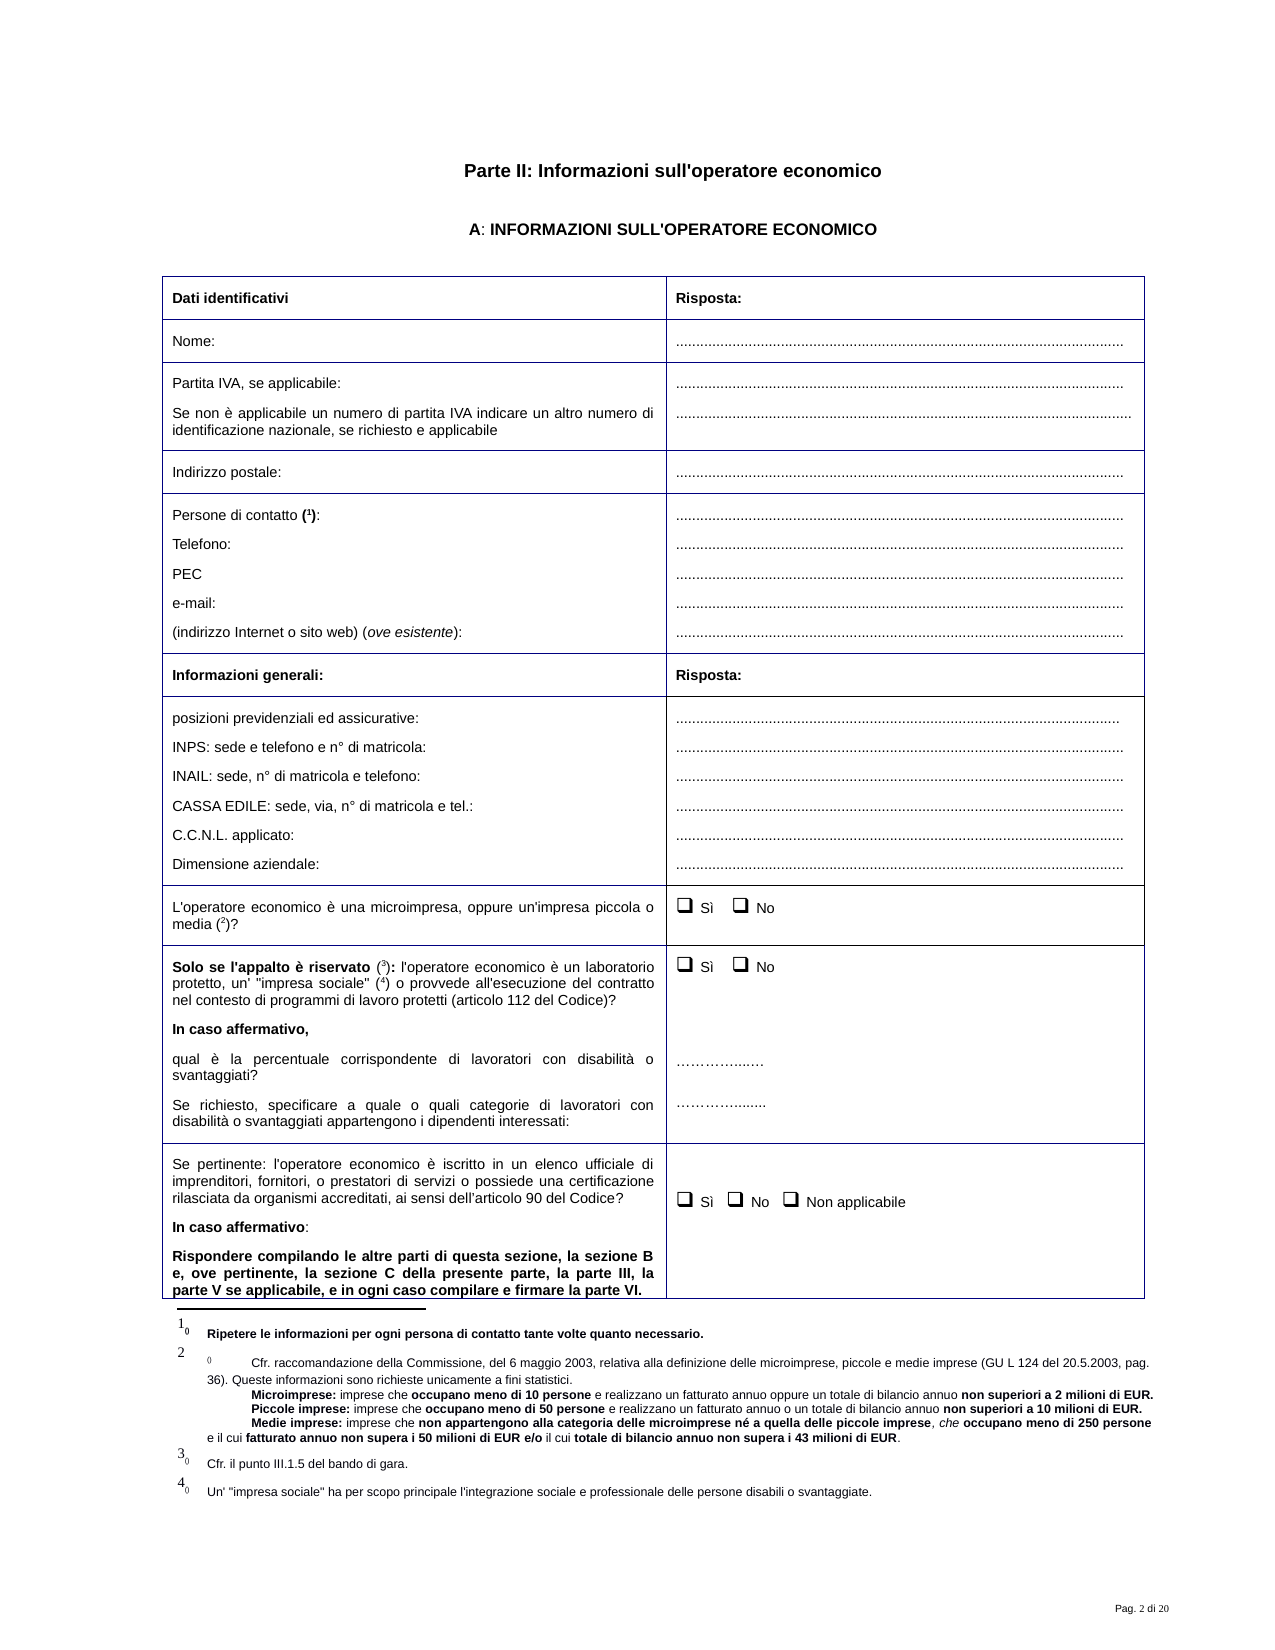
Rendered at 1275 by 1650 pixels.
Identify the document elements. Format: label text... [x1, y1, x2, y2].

table_cell ............................................................................................................... [667, 320, 1144, 362]
table_cell L'operatore economico è una microimpresa, oppure un'impresa piccola o media ()? [163, 886, 666, 945]
table_cell posizioni previdenziali ed assicurative: INPS: sede e telefono e n° di matricola: INAIL: sede, n° di matricola e telefono: CASSA EDILE: sede, via, n° di matricola e tel.: C.C.N.L. applicato: Dimensione aziendale: [163, 697, 666, 885]
table_cell  Sì  No  Non applicabile ………….… (indirizzo web, autorità o organismo di emanazione, riferimento preciso della documentazione) ...................................................... ………..…………………….………….….......................................... …………..…  Sì  No  Sì  No (indirizzo web, autorità o organismo di emanazione, riferimento preciso della documentazione): ............................................................ ............................................................................................................... ............................................................................................................... [667, 1144, 1144, 1298]
table_cell Indirizzo postale: [163, 451, 666, 493]
table_cell Partita IVA, se applicabile: Se non è applicabile un numero di partita IVA indicare un altro numero di identificazione nazionale, se richiesto e applicabile [163, 363, 666, 450]
table_cell  Sì  No [667, 886, 1144, 945]
table_cell  Sì  No …………....… …………........ [667, 946, 1144, 1142]
table_header Risposta: [667, 277, 1144, 319]
table_cell ............................................................................................................... [667, 451, 1144, 493]
title A: Informazioni sull'operatore economico [177, 219, 1169, 238]
table_cell Solo se l'appalto è riservato (): l'operatore economico è un laboratorio protetto, un' "impresa sociale" () o provvede all'esecuzione del contratto nel contesto di programmi di lavoro protetti (articolo 112 del Codice)? In caso affermativo, qual è la percentuale corrispondente di lavoratori con disabilità o svantaggiati? Se richiesto, specificare a quale o quali categorie di lavoratori con disabilità o svantaggiati appartengono i dipendenti interessati: [163, 946, 666, 1142]
table_header Dati identificativi [163, 277, 666, 319]
table_cell Informazioni generali: [163, 654, 666, 696]
table_cell Se pertinente: l'operatore economico è iscritto in un elenco ufficiale di imprenditori, fornitori, o prestatori di servizi o possiede una certificazione rilasciata da organismi accreditati, ai sensi dell’articolo 90 del Codice? In caso affermativo: Rispondere compilando le altre parti di questa sezione, la sezione B e, ove pertinente, la sezione C della presente parte, la parte III, la parte V se applicabile, e in ogni caso compilare e firmare la parte VI. Indicare la denominazione dell'elenco o del certificato e, se pertinente, il pertinente numero di iscrizione o della certificazione Se il certificato di iscrizione o la certificazione è disponibile elettronicamente, indicare: Indicare i riferimenti in base ai quali è stata ottenuta l'iscrizione o la certificazione e, se pertinente, la classificazione ricevuta nell'elenco ufficiale (): L'iscrizione o la certificazione comprende tutti i criteri di selezione richiesti? In caso di risposta negativa alla lettera d): Inserire inoltre tutte le informazioni mancanti nella parte IV, sezione A, B, C, o D secondo il caso SOLO se richiesto dal pertinente avviso o bando o dai documenti di gara: L'operatore economico potrà fornire un certificato per quanto riguarda il pagamento dei contributi previdenziali e delle imposte, o fornire informazioni che permettano all'amministrazione aggiudicatrice o all'ente aggiudicatore di ottenere direttamente tale documento accedendo a una banca dati nazionale che sia disponibile gratuitamente in un qualunque Stato membro? Se la documentazione pertinente è disponibile elettronicamente, indicare: [163, 1144, 666, 1298]
table_cell Risposta: [667, 654, 1144, 696]
table_cell Nome: [163, 320, 666, 362]
table_cell ............................................................................................................... ................................................................................................................. [667, 363, 1144, 450]
table_cell Persone di contatto (): Telefono: PEC e-mail: (indirizzo Internet o sito web) (ove esistente): [163, 494, 666, 653]
title Parte II: Informazioni sull'operatore economico [177, 160, 1169, 182]
table_cell ............................................................................................................... ............................................................................................................... ............................................................................................................... ............................................................................................................... ............................................................................................................... [667, 494, 1144, 653]
table_cell .............................................................................................................. ............................................................................................................... ............................................................................................................... ............................................................................................................... ............................................................................................................... ............................................................................................................... [667, 697, 1144, 885]
